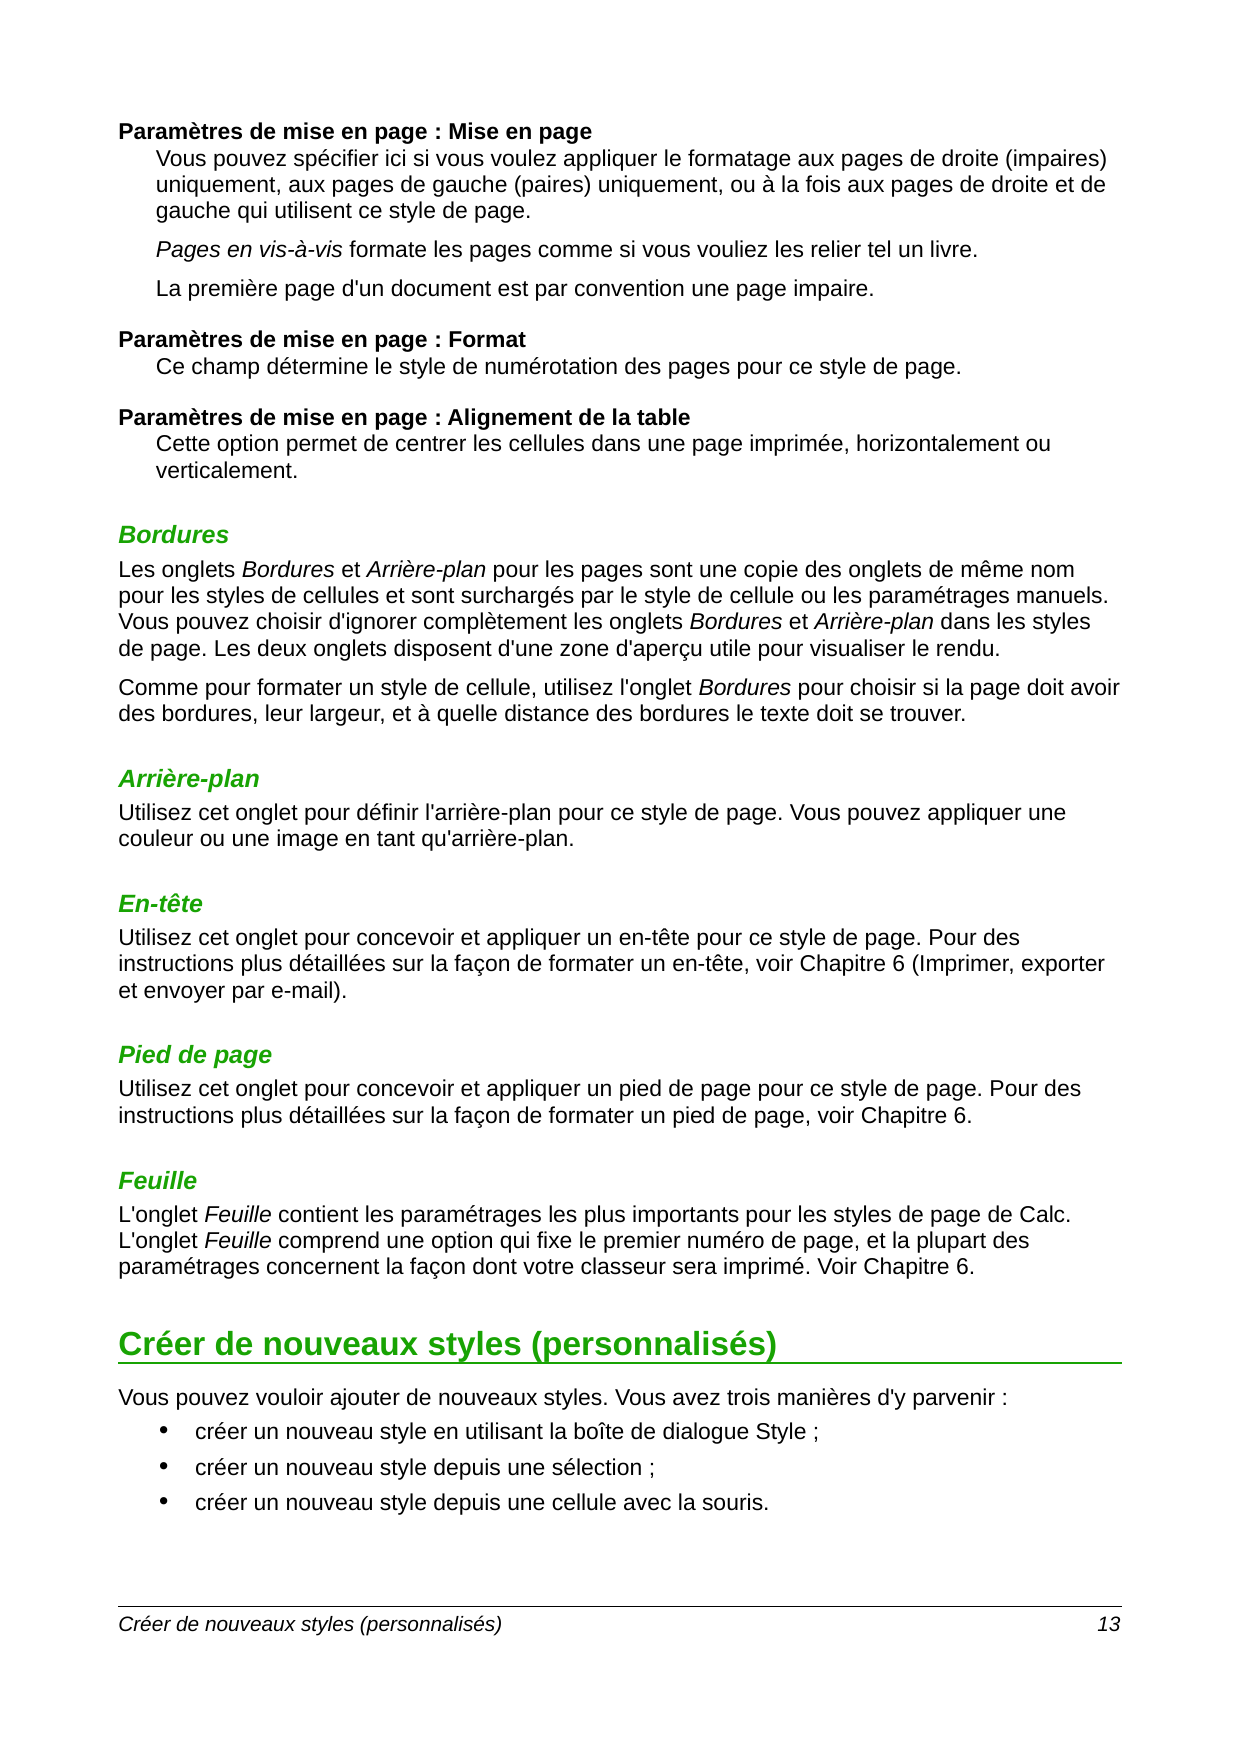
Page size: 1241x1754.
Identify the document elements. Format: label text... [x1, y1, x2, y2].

subtitle Arrière-plan [118, 764, 1122, 792]
subtitle Feuille [118, 1166, 1122, 1194]
text Utilisez cet onglet pour concevoir et appliquer un en-tête pour ce style de page. Pour des instructions plus détaillées sur la façon de formater un en-tête, voir Chapitre 6 (Imprimer, exporter et envoyer par e-mail). [118, 924, 1122, 1003]
text Pages en vis-à-vis formate les pages comme si vous vouliez les relier tel un livre. [156, 236, 1122, 262]
text Paramètres de mise en page : Mise en page [118, 118, 1122, 144]
list créer un nouveau style en utilisant la boîte de dialogue Style ; [156, 1416, 1122, 1445]
text Utilisez cet onglet pour définir l'arrière-plan pour ce style de page. Vous pouvez appliquer une couleur ou une image en tant qu'arrière-plan. [118, 799, 1122, 851]
text Paramètres de mise en page : Alignement de la table [118, 404, 1122, 430]
text Vous pouvez spécifier ici si vous voulez appliquer le formatage aux pages de droite (impaires) uniquement, aux pages de gauche (paires) uniquement, ou à la fois aux pages de droite et de gauche qui utilisent ce style de page. [156, 144, 1122, 223]
text Cette option permet de centrer les cellules dans une page imprimée, horizontalement ou verticalement. [156, 430, 1122, 483]
text Comme pour formater un style de cellule, utilisez l'onglet Bordures pour choisir si la page doit avoir des bordures, leur largeur, et à quelle distance des bordures le texte doit se trouver. [118, 673, 1122, 726]
text La première page d'un document est par convention une page impaire. [156, 275, 1122, 301]
text Utilisez cet onglet pour concevoir et appliquer un pied de page pour ce style de page. Pour des instructions plus détaillées sur la façon de formater un pied de page, voir Chapitre 6. [118, 1075, 1122, 1128]
subtitle Bordures [118, 521, 1122, 549]
text Les onglets Bordures et Arrière-plan pour les pages sont une copie des onglets de même nom pour les styles de cellules et sont surchargés par le style de cellule ou les paramétrages manuels. Vous pouvez choisir d'ignorer complètement les onglets Bordures et Arrière-plan dans les styles de page. Les deux onglets disposent d'une zone d'aperçu utile pour visualiser le rendu. [118, 556, 1122, 661]
list Vous pouvez vouloir ajouter de nouveaux styles. Vous avez trois manières d'y parvenir : [118, 1383, 1122, 1410]
text L'onglet Feuille contient les paramétrages les plus importants pour les styles de page de Calc. L'onglet Feuille comprend une option qui fixe le premier numéro de page, et la plupart des paramétrages concernent la façon dont votre classeur sera imprimé. Voir Chapitre 6. [118, 1201, 1122, 1280]
text Ce champ détermine le style de numérotation des pages pour ce style de page. [156, 353, 1122, 379]
list créer un nouveau style depuis une sélection ; [156, 1452, 1122, 1481]
list créer un nouveau style depuis une cellule avec la souris. [156, 1487, 1122, 1516]
subtitle Créer de nouveaux styles (personnalisés) [118, 1324, 1122, 1362]
subtitle Pied de page [118, 1040, 1122, 1069]
subtitle En-tête [118, 889, 1122, 918]
text Paramètres de mise en page : Format [118, 326, 1122, 353]
